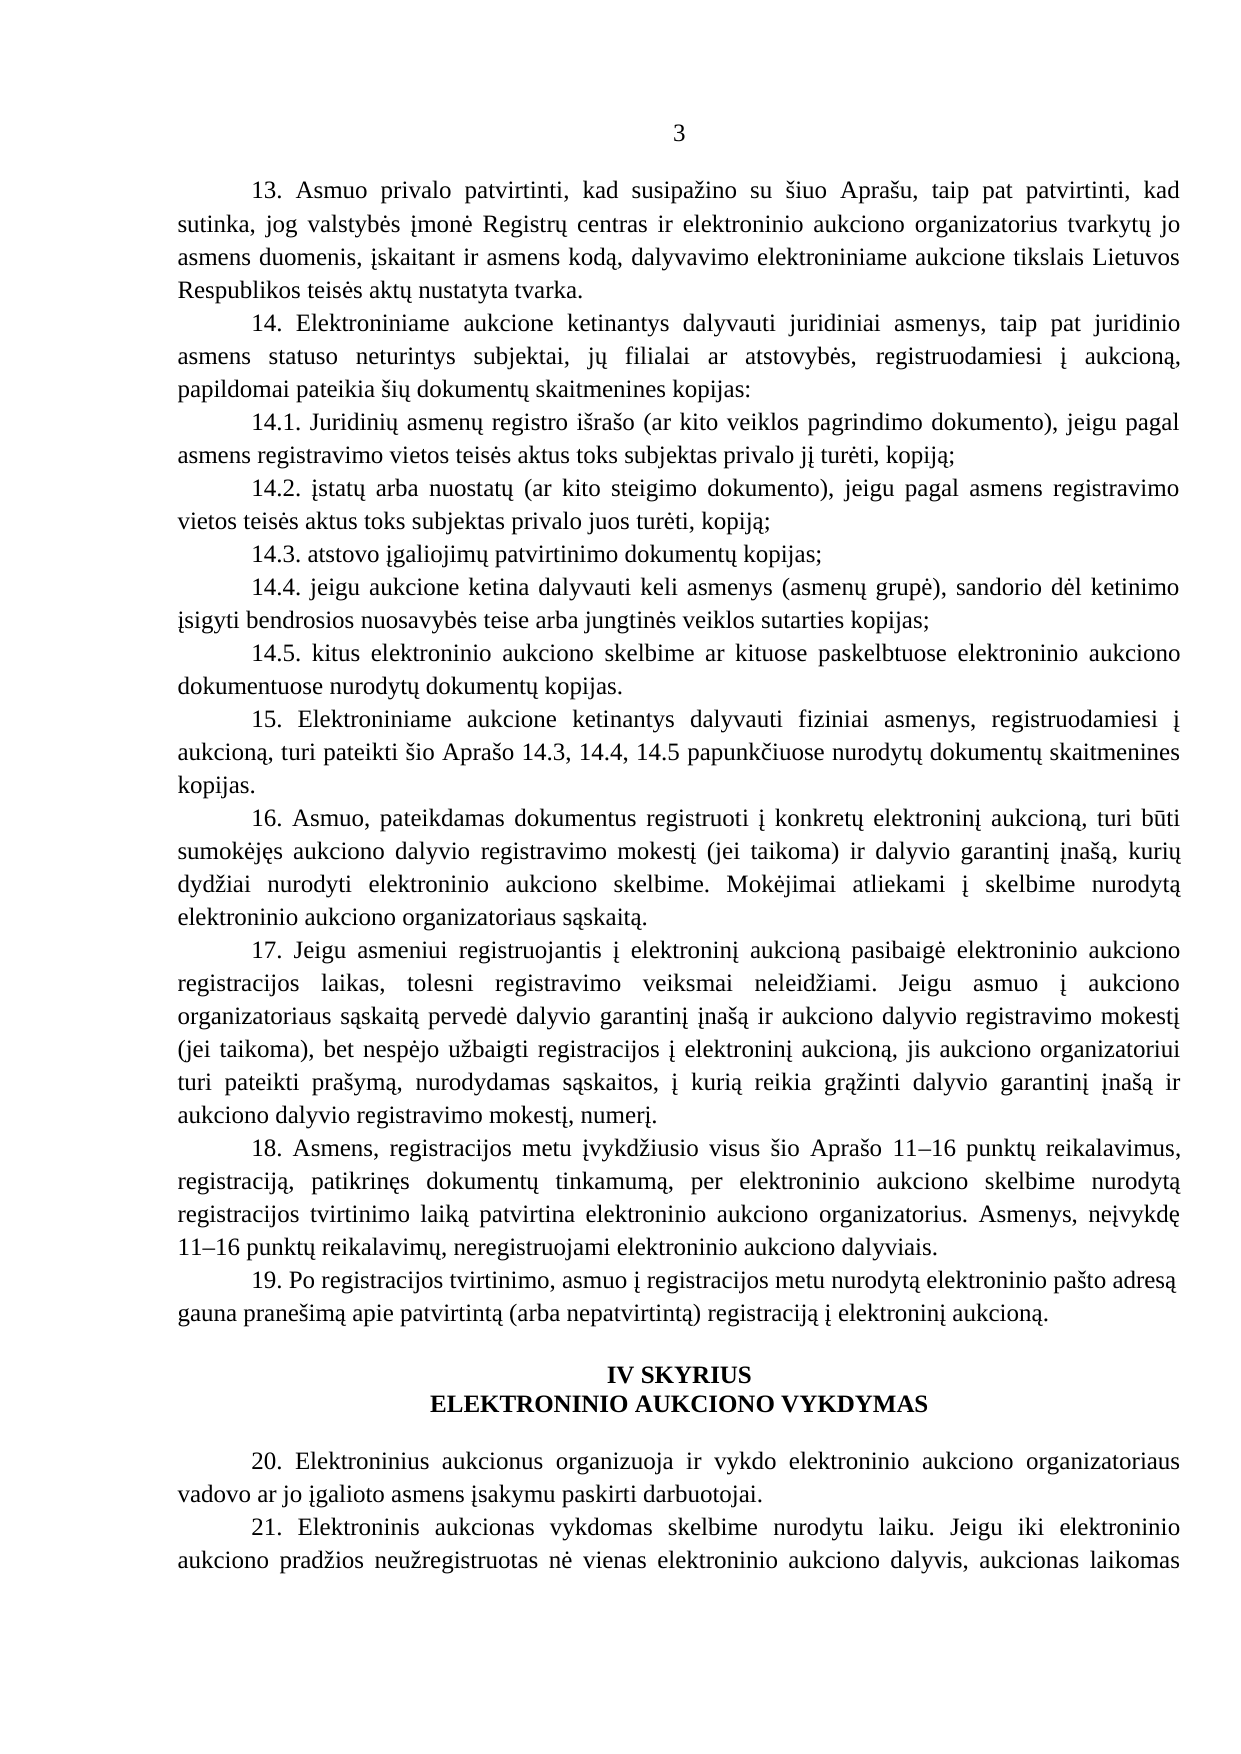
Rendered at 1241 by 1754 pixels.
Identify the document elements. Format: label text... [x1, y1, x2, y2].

text 14.3. atstovo įgaliojimų patvirtinimo dokumentų kopijas; [177, 539, 1181, 568]
text 14.4. jeigu aukcione ketina dalyvauti keli asmenys (asmenų grupė), sandorio dėl ketinimo įsigyti bendrosios nuosavybės teise arba jungtinės veiklos sutarties kopijas; [177, 572, 1181, 634]
text 20. Elektroninius aukcionus organizuoja ir vykdo elektroninio aukciono organizatoriaus vadovo ar jo įgalioto asmens įsakymu paskirti darbuotojai. [177, 1446, 1181, 1508]
text 17. Jeigu asmeniui registruojantis į elektroninį aukcioną pasibaigė elektroninio aukciono registracijos laikas, tolesni registravimo veiksmai neleidžiami. Jeigu asmuo į aukciono organizatoriaus sąskaitą pervedė dalyvio garantinį įnašą ir aukciono dalyvio registravimo mokestį (jei taikoma), bet nespėjo užbaigti registracijos į elektroninį aukcioną, jis aukciono organizatoriui turi pateikti prašymą, nurodydamas sąskaitos, į kurią reikia grąžinti dalyvio garantinį įnašą ir aukciono dalyvio registravimo mokestį, numerį. [177, 935, 1181, 1129]
text 13. Asmuo privalo patvirtinti, kad susipažino su šiuo Aprašu, taip pat patvirtinti, kad sutinka, jog valstybės įmonė Registrų centras ir elektroninio aukciono organizatorius tvarkytų jo asmens duomenis, įskaitant ir asmens kodą, dalyvavimo elektroniniame aukcione tikslais Lietuvos Respublikos teisės aktų nustatyta tvarka. [177, 176, 1181, 303]
text 19. Po registracijos tvirtinimo, asmuo į registracijos metu nurodytą elektroninio pašto adresą gauna pranešimą apie patvirtintą (arba nepatvirtintą) registraciją į elektroninį aukcioną. [177, 1265, 1181, 1327]
text 16. Asmuo, pateikdamas dokumentus registruoti į konkretų elektroninį aukcioną, turi būti sumokėjęs aukciono dalyvio registravimo mokestį (jei taikoma) ir dalyvio garantinį įnašą, kurių dydžiai nurodyti elektroninio aukciono skelbime. Mokėjimai atliekami į skelbime nurodytą elektroninio aukciono organizatoriaus sąskaitą. [177, 803, 1181, 931]
text 14. Elektroniniame aukcione ketinantys dalyvauti juridiniai asmenys, taip pat juridinio asmens statuso neturintys subjektai, jų filialai ar atstovybės, registruodamiesi į aukcioną, papildomai pateikia šių dokumentų skaitmenines kopijas: [177, 308, 1181, 402]
text 15. Elektroniniame aukcione ketinantys dalyvauti fiziniai asmenys, registruodamiesi į aukcioną, turi pateikti šio Aprašo 14.3, 14.4, 14.5 papunkčiuose nurodytų dokumentų skaitmenines kopijas. [177, 704, 1181, 799]
text IV SKYRIUS [177, 1360, 1181, 1389]
text ELEKTRONINIO AUKCIONO VYKDYMAS [177, 1389, 1181, 1418]
text 18. Asmens, registracijos metu įvykdžiusio visus šio Aprašo 11–16 punktų reikalavimus, registraciją, patikrinęs dokumentų tinkamumą, per elektroninio aukciono skelbime nurodytą registracijos tvirtinimo laiką patvirtina elektroninio aukciono organizatorius. Asmenys, neįvykdę 11–16 punktų reikalavimų, neregistruojami elektroninio aukciono dalyviais. [177, 1133, 1181, 1261]
text 14.2. įstatų arba nuostatų (ar kito steigimo dokumento), jeigu pagal asmens registravimo vietos teisės aktus toks subjektas privalo juos turėti, kopiją; [177, 473, 1181, 534]
text 14.5. kitus elektroninio aukciono skelbime ar kituose paskelbtuose elektroninio aukciono dokumentuose nurodytų dokumentų kopijas. [177, 638, 1181, 700]
text 21. Elektroninis aukcionas vykdomas skelbime nurodytu laiku. Jeigu iki elektroninio aukciono pradžios neužregistruotas nė vienas elektroninio aukciono dalyvis, aukcionas laikomas [177, 1512, 1181, 1574]
text 14.1. Juridinių asmenų registro išrašo (ar kito veiklos pagrindimo dokumento), jeigu pagal asmens registravimo vietos teisės aktus toks subjektas privalo jį turėti, kopiją; [177, 407, 1181, 468]
